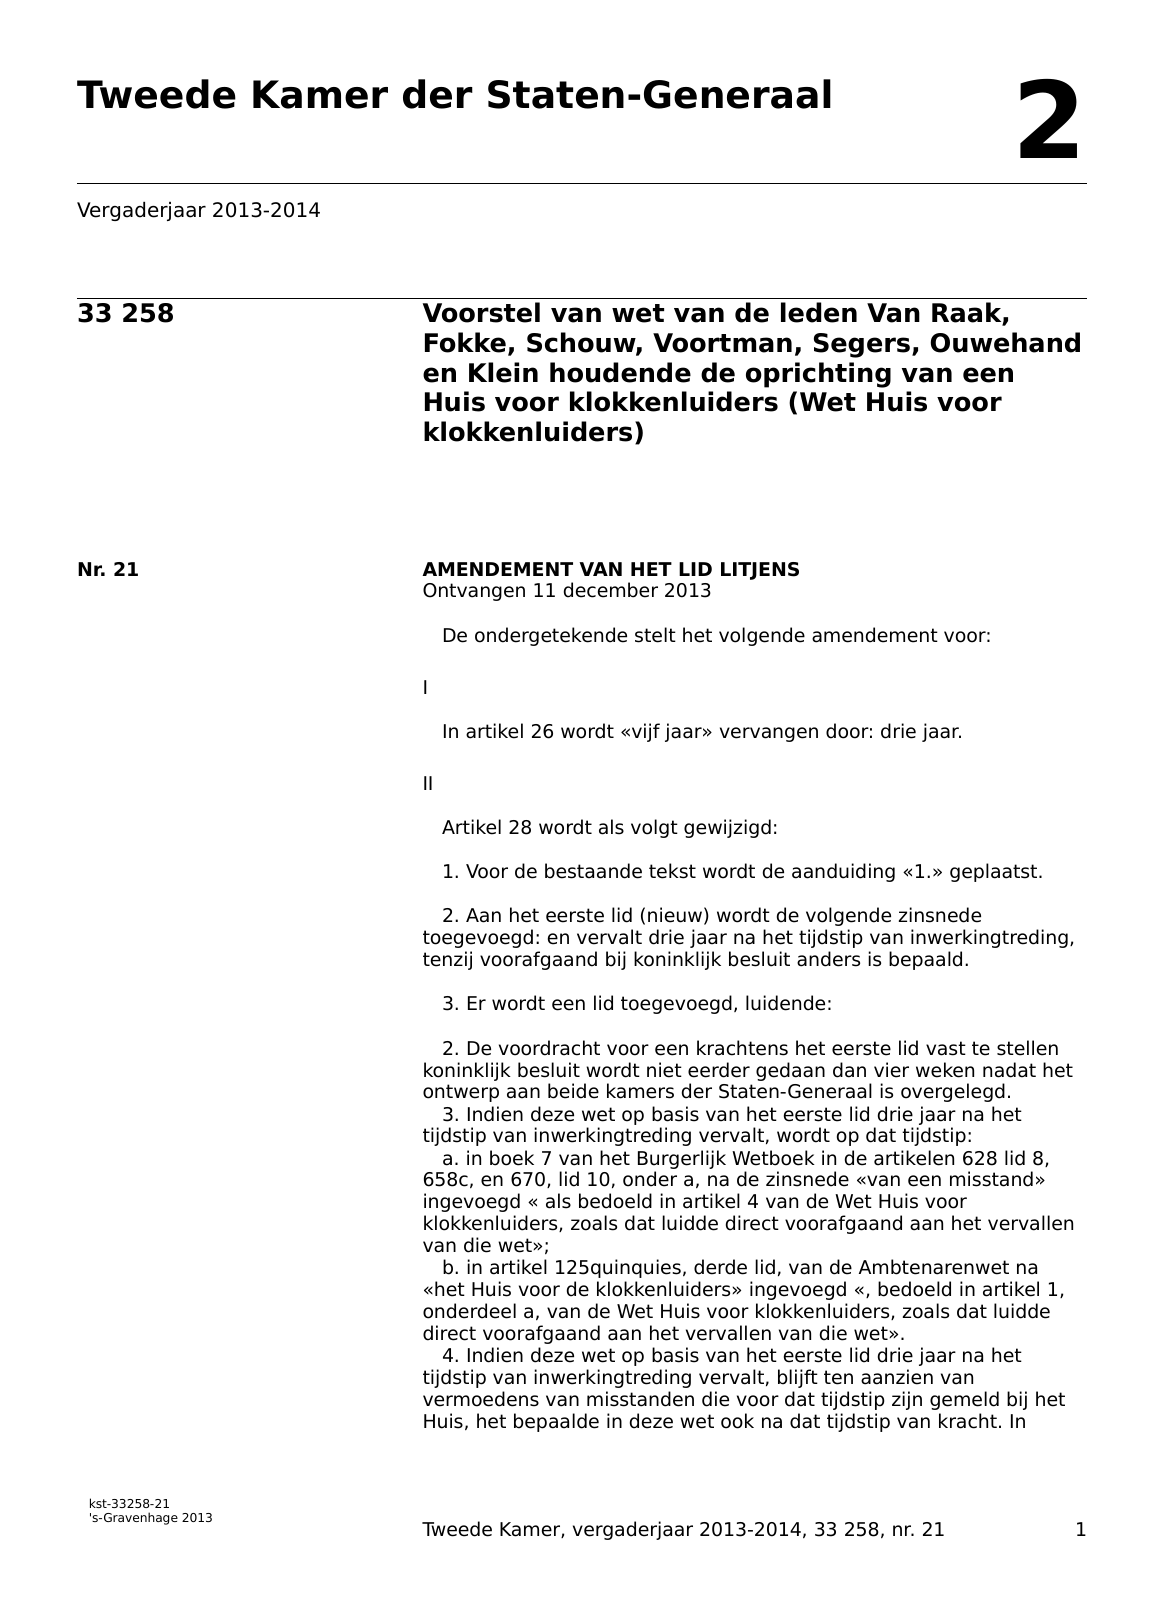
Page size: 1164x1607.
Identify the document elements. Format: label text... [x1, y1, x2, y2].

text a. in boek 7 van het Burgerlijk Wetboek in de artikelen 628 lid 8, 658c, en 670, lid 10, onder a, na de zinsnede «van een misstand» ingevoegd « als bedoeld in artikel 4 van de Wet Huis voor klokkenluiders, zoals dat luidde direct voorafgaand aan het vervallen van die wet»; [422, 1147, 1087, 1257]
text 4. Indien deze wet op basis van het eerste lid drie jaar na het tijdstip van inwerkingtreding vervalt, blijft ten aanzien van vermoedens van misstanden die voor dat tijdstip zijn gemeld bij het Huis, het bepaalde in deze wet ook na dat tijdstip van kracht. In [422, 1345, 1087, 1433]
table_cell Vergaderjaar 2013-2014 [77, 184, 1087, 298]
subtitle 33 258 Voorstel van wet van de leden Van Raak, Fokke, Schouw, Voortman, Segers, Ouwehand en Klein houdende de oprichting van een Huis voor klokkenluiders (Wet Huis voor klokkenluiders) [77, 299, 1087, 447]
subtitle II [422, 773, 1087, 795]
text 1. Voor de bestaande tekst wordt de aanduiding «1.» geplaatst. [422, 861, 1087, 883]
text Artikel 28 wordt als volgt gewijzigd: [422, 817, 1087, 839]
text 3. Er wordt een lid toegevoegd, luidende: [422, 993, 1087, 1015]
subtitle I [422, 677, 1087, 698]
table_header Tweede Kamer der Staten-Generaal [77, 59, 886, 183]
text 2. De voordracht voor een krachtens het eerste lid vast te stellen koninklijk besluit wordt niet eerder gedaan dan vier weken nadat het ontwerp aan beide kamers der Staten-Generaal is overgelegd. [422, 1037, 1087, 1103]
text 3. Indien deze wet op basis van het eerste lid drie jaar na het tijdstip van inwerkingtreding vervalt, wordt op dat tijdstip: [422, 1103, 1087, 1147]
subtitle Nr. 21 AMENDEMENT VAN HET LID LITJENS [77, 558, 1087, 580]
text 's-Gravenhage 2013 [88, 1511, 323, 1525]
table_header 2 [886, 59, 1087, 183]
text Ontvangen 11 december 2013 [422, 580, 1087, 602]
text De ondergetekende stelt het volgende amendement voor: [422, 624, 1087, 647]
text b. in artikel 125quinquies, derde lid, van de Ambtenarenwet na «het Huis voor de klokkenluiders» ingevoegd «, bedoeld in artikel 1, onderdeel a, van de Wet Huis voor klokkenluiders, zoals dat luidde direct voorafgaand aan het vervallen van die wet». [422, 1257, 1087, 1345]
text kst-33258-21 [88, 1497, 323, 1511]
text 2. Aan het eerste lid (nieuw) wordt de volgende zinsnede toegevoegd: en vervalt drie jaar na het tijdstip van inwerkingtreding, tenzij voorafgaand bij koninklijk besluit anders is bepaald. [422, 905, 1087, 971]
text In artikel 26 wordt «vijf jaar» vervangen door: drie jaar. [422, 721, 1087, 743]
